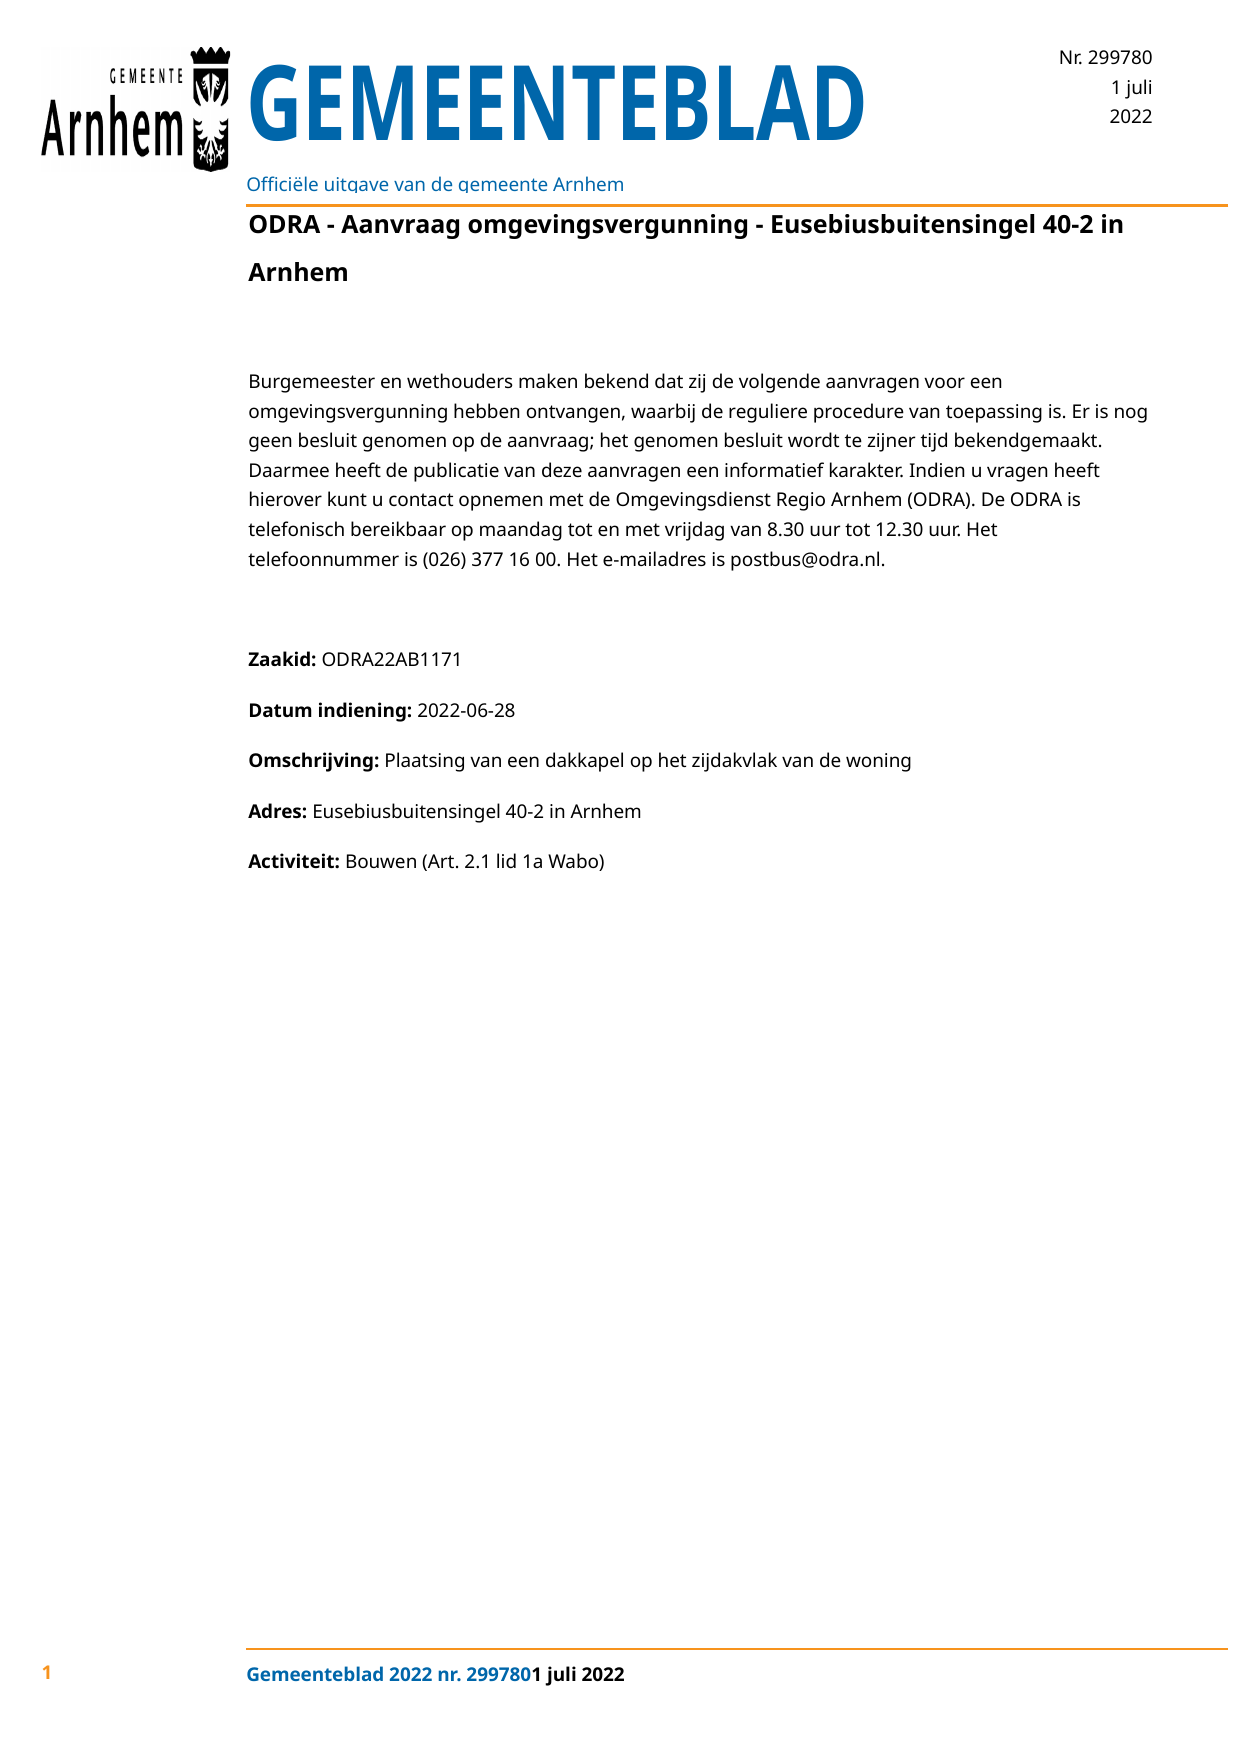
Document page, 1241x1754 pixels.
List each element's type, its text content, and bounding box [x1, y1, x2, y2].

text Omschrijving: Plaatsing van een dakkapel op het zijdakvlak van de woning [248, 747, 1152, 773]
text Activiteit: Bouwen (Art. 2.1 lid 1a Wabo) [248, 848, 1152, 874]
text ODRA - Aanvraag omgevingsvergunning - Eusebiusbuitensingel 40-2 in Arnhem [248, 207, 1152, 288]
text Datum indiening: 2022-06-28 [248, 697, 1152, 723]
text Zaakid: ODRA22AB1171 [248, 647, 1152, 672]
picture [41, 47, 231, 172]
text Burgemeester en wethouders maken bekend dat zij de volgende aanvragen voor een omgevingsvergunning hebben ontvangen, waarbij de reguliere procedure van toepassing is. Er is nog geen besluit genomen op de aanvraag; het genomen besluit wordt te zijner tijd bekendgemaakt. Daarmee heeft de publicatie van deze aanvragen een informatief karakter. Indien u vragen heeft hierover kunt u contact opnemen met de Omgevingsdienst Regio Arnhem (ODRA). De ODRA is telefonisch bereikbaar op maandag tot en met vrijdag van 8.30 uur tot 12.30 uur. Het telefoonnummer is (026) 377 16 00. Het e-mailadres is postbus@odra.nl. [248, 368, 1152, 572]
text Adres: Eusebiusbuitensingel 40-2 in Arnhem [248, 798, 1152, 824]
